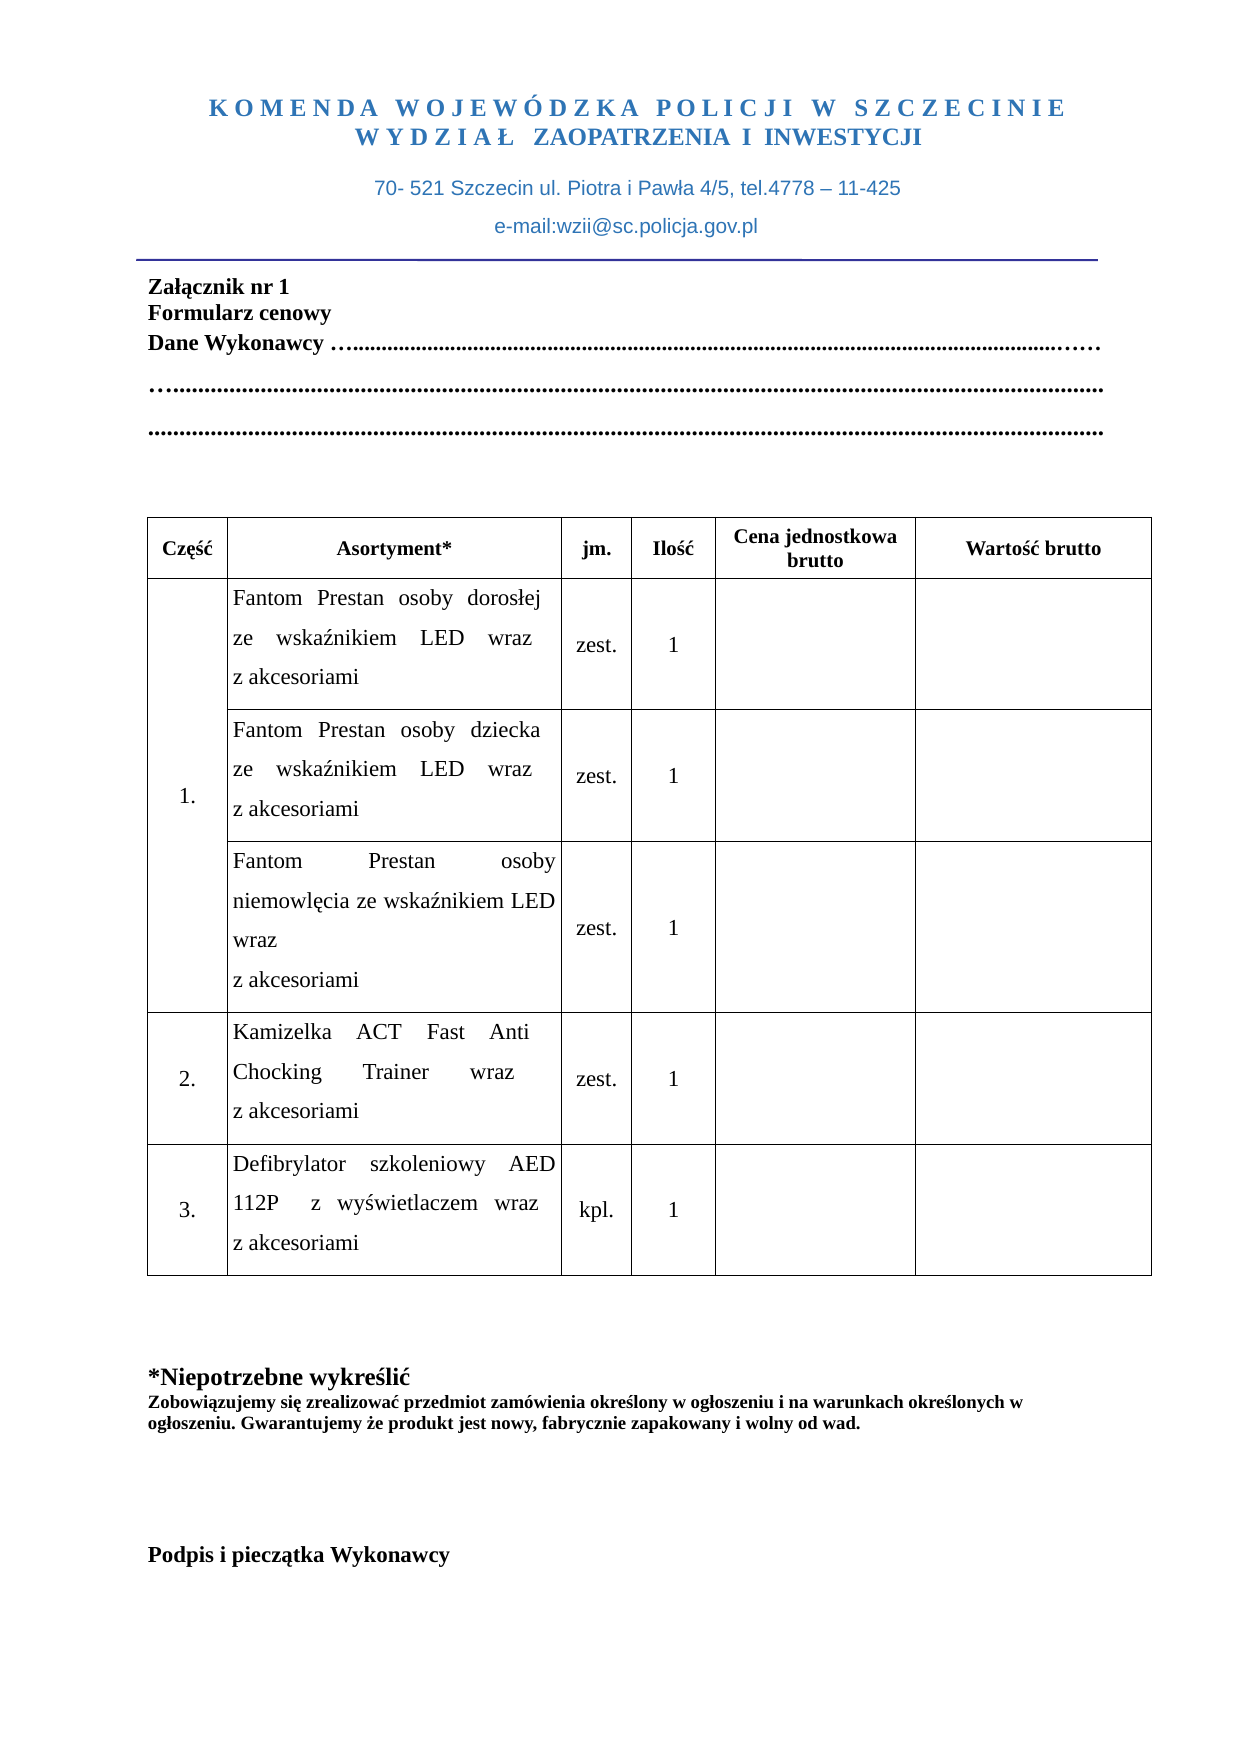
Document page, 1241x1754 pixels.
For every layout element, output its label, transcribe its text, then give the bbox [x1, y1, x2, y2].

table_cell [916, 842, 1151, 1012]
table_cell Fantom Prestan osoby dziecka ze wskaźnikiem LED wraz z akcesoriami [228, 710, 561, 841]
table_cell kpl. [562, 1145, 631, 1275]
text Podpis i pieczątka Wykonawcy [148, 1542, 1104, 1568]
table_header Część [148, 518, 227, 578]
table_cell 3. [148, 1145, 227, 1275]
table_cell [916, 1145, 1151, 1275]
table_header jm. [562, 518, 631, 578]
table_cell [716, 710, 915, 841]
table_cell [716, 579, 915, 709]
table_cell zest. [562, 579, 631, 709]
table_cell 1 [632, 1013, 715, 1143]
table_cell Fantom Prestan osoby niemowlęcia ze wskaźnikiem LED wraz z akcesoriami [228, 842, 561, 1012]
table_header Ilość [632, 518, 715, 578]
table_cell 1 [632, 710, 715, 841]
table_cell [716, 1145, 915, 1275]
text *Niepotrzebne wykreślić [148, 1362, 1104, 1391]
text ….............................................................................................................................................................................................................................................................................................................. [148, 369, 1104, 441]
text Formularz cenowy [148, 299, 1104, 326]
text Zobowiązujemy się zrealizować przedmiot zamówienia określony w ogłoszeniu i na warunkach określonych w ogłoszeniu. Gwarantujemy że produkt jest nowy, fabrycznie zapakowany i wolny od wad. [148, 1391, 1104, 1434]
table_cell [916, 710, 1151, 841]
table_cell 2. [148, 1013, 227, 1143]
table_cell zest. [562, 842, 631, 1012]
text Dane Wykonawcy …...........................................................................................................................…… [148, 329, 1104, 356]
table_cell zest. [562, 1013, 631, 1143]
table_cell Fantom Prestan osoby dorosłej ze wskaźnikiem LED wraz z akcesoriami [228, 579, 561, 709]
table_cell [716, 842, 915, 1012]
table_header Asortyment* [228, 518, 561, 578]
table_cell 1 [632, 1145, 715, 1275]
table_header Wartość brutto [916, 518, 1151, 578]
table_header Cena jednostkowa brutto [716, 518, 915, 578]
table_cell 1. [148, 579, 227, 1012]
table_cell [716, 1013, 915, 1143]
table_cell [916, 579, 1151, 709]
table_cell Kamizelka ACT Fast Anti Chocking Trainer wraz z akcesoriami [228, 1013, 561, 1143]
table_cell 1 [632, 842, 715, 1012]
text Załącznik nr 1 [148, 273, 1104, 299]
table_cell [916, 1013, 1151, 1143]
table_cell 1 [632, 579, 715, 709]
table_cell Defibrylator szkoleniowy AED 112P z wyświetlaczem wraz z akcesoriami [228, 1145, 561, 1275]
table_cell zest. [562, 710, 631, 841]
